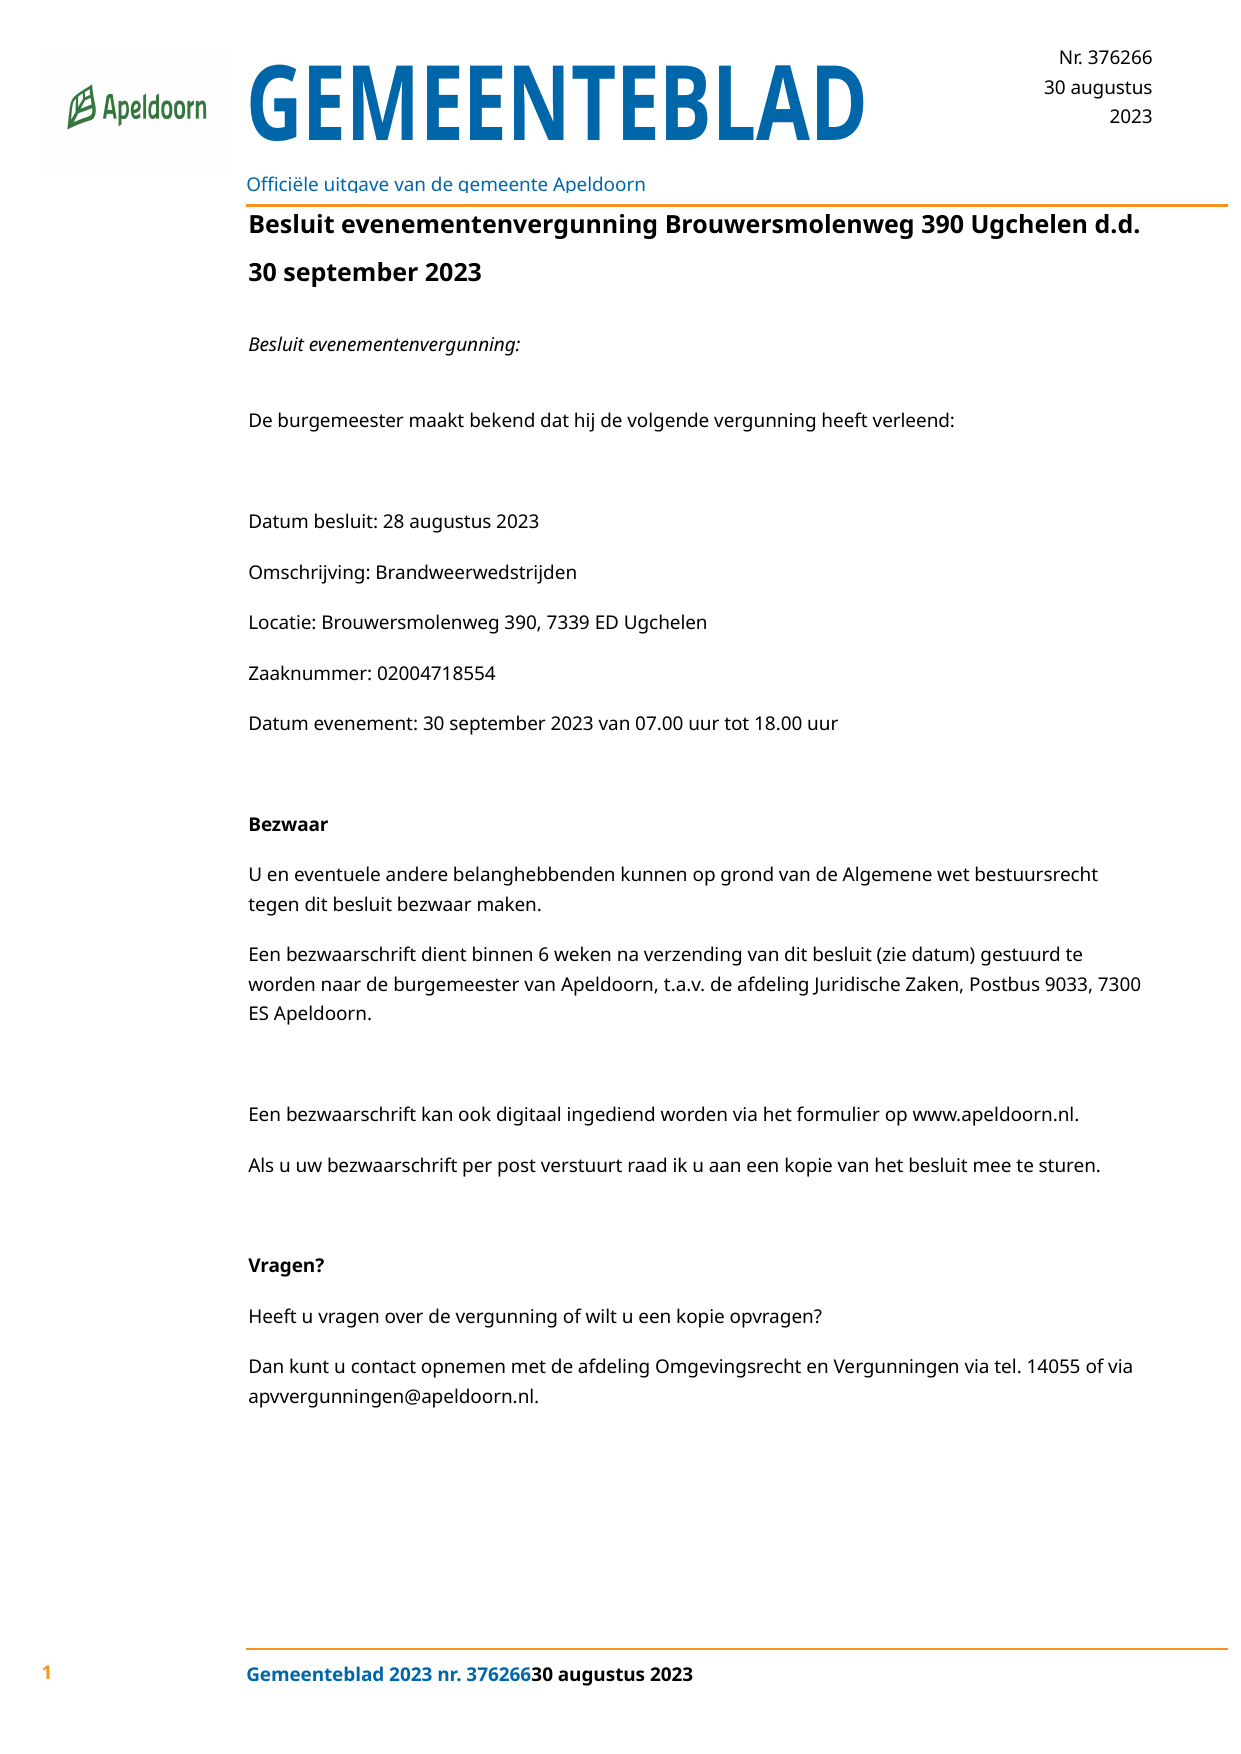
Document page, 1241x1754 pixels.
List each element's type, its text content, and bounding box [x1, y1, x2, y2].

picture [41, 47, 231, 172]
text Omschrijving: Brandweerwedstrijden [248, 559, 1152, 584]
text De burgemeester maakt bekend dat hij de volgende vergunning heeft verleend: [248, 408, 1152, 433]
text U en eventuele andere belanghebbenden kunnen op grond van de Algemene wet bestuursrecht tegen dit besluit bezwaar maken. [248, 861, 1152, 917]
text Als u uw bezwaarschrift per post verstuurt raad ik u aan een kopie van het besluit mee te sturen. [248, 1152, 1152, 1177]
text Besluit evenementenvergunning Brouwersmolenweg 390 Ugchelen d.d. 30 september 2023 [248, 207, 1152, 288]
text Heeft u vragen over de vergunning of wilt u een kopie opvragen? [248, 1303, 1152, 1329]
text Dan kunt u contact opnemen met de afdeling Omgevingsrecht en Vergunningen via tel. 14055 of via apvvergunningen@apeldoorn.nl. [248, 1353, 1152, 1409]
text Datum evenement: 30 september 2023 van 07.00 uur tot 18.00 uur [248, 710, 1152, 736]
text Een bezwaarschrift kan ook digitaal ingediend worden via het formulier op www.apeldoorn.nl. [248, 1101, 1152, 1127]
text Bezwaar [248, 811, 1152, 837]
text Een bezwaarschrift dient binnen 6 weken na verzending van dit besluit (zie datum) gestuurd te worden naar de burgemeester van Apeldoorn, t.a.v. de afdeling Juridische Zaken, Postbus 9033, 7300 ES Apeldoorn. [248, 941, 1152, 1026]
text Vragen? [248, 1253, 1152, 1278]
text Locatie: Brouwersmolenweg 390, 7339 ED Ugchelen [248, 609, 1152, 635]
text Besluit evenementenvergunning: [248, 331, 1152, 357]
text Zaaknummer: 02004718554 [248, 660, 1152, 685]
text Datum besluit: 28 augustus 2023 [248, 508, 1152, 534]
